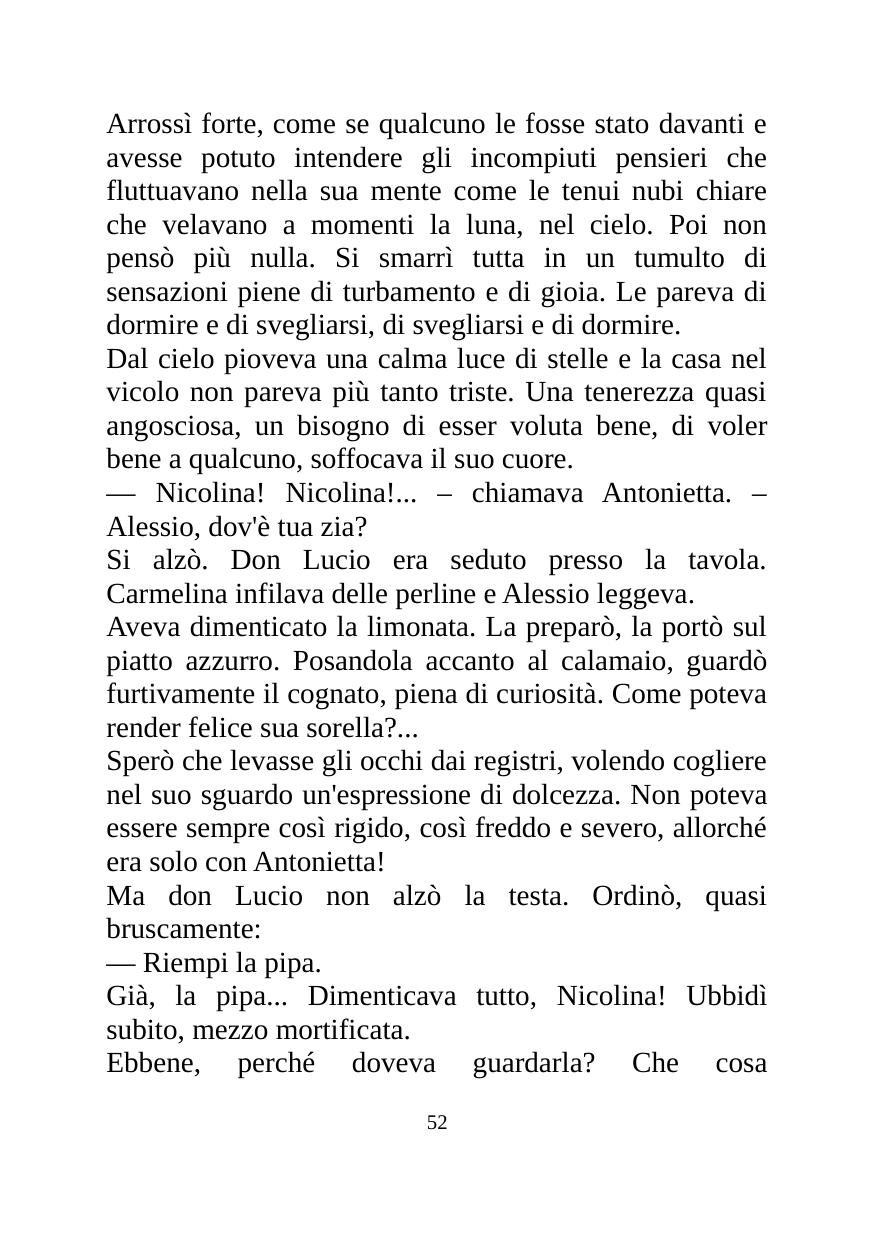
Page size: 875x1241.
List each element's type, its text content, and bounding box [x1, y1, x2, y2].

text Aveva dimenticato la limonata. La preparò, la portò sul piatto azzurro. Posandola accanto al calamaio, guardò furtivamente il cognato, piena di curiosità. Come poteva render felice sua sorella?... [106, 609, 768, 743]
text — Riempi la pipa. [106, 945, 768, 978]
text — Nicolina! Nicolina!... – chiamava Antonietta. – Alessio, dov'è tua zia? [106, 475, 768, 542]
text Ebbene, perché doveva guardarla? Che cosa [106, 1045, 768, 1079]
text Sperò che levasse gli occhi dai registri, volendo cogliere nel suo sguardo un'espressione di dolcezza. Non poteva essere sempre così rigido, così freddo e severo, allorché era solo con Antonietta! [106, 743, 768, 878]
text Si alzò. Don Lucio era seduto presso la tavola. Carmelina infilava delle perline e Alessio leggeva. [106, 542, 768, 609]
text Dal cielo pioveva una calma luce di stelle e la casa nel vicolo non pareva più tanto triste. Una tenerezza quasi angosciosa, un bisogno di esser voluta bene, di voler bene a qualcuno, soffocava il suo cuore. [106, 341, 768, 475]
text Ma don Lucio non alzò la testa. Ordinò, quasi bruscamente: [106, 878, 768, 945]
text Arrossì forte, come se qualcuno le fosse stato davanti e avesse potuto intendere gli incompiuti pensieri che fluttuavano nella sua mente come le tenui nubi chiare che velavano a momenti la luna, nel cielo. Poi non pensò più nulla. Si smarrì tutta in un tumulto di sensazioni piene di turbamento e di gioia. Le pareva di dormire e di svegliarsi, di svegliarsi e di dormire. [106, 106, 768, 341]
text Già, la pipa... Dimenticava tutto, Nicolina! Ubbidì subito, mezzo mortificata. [106, 978, 768, 1045]
